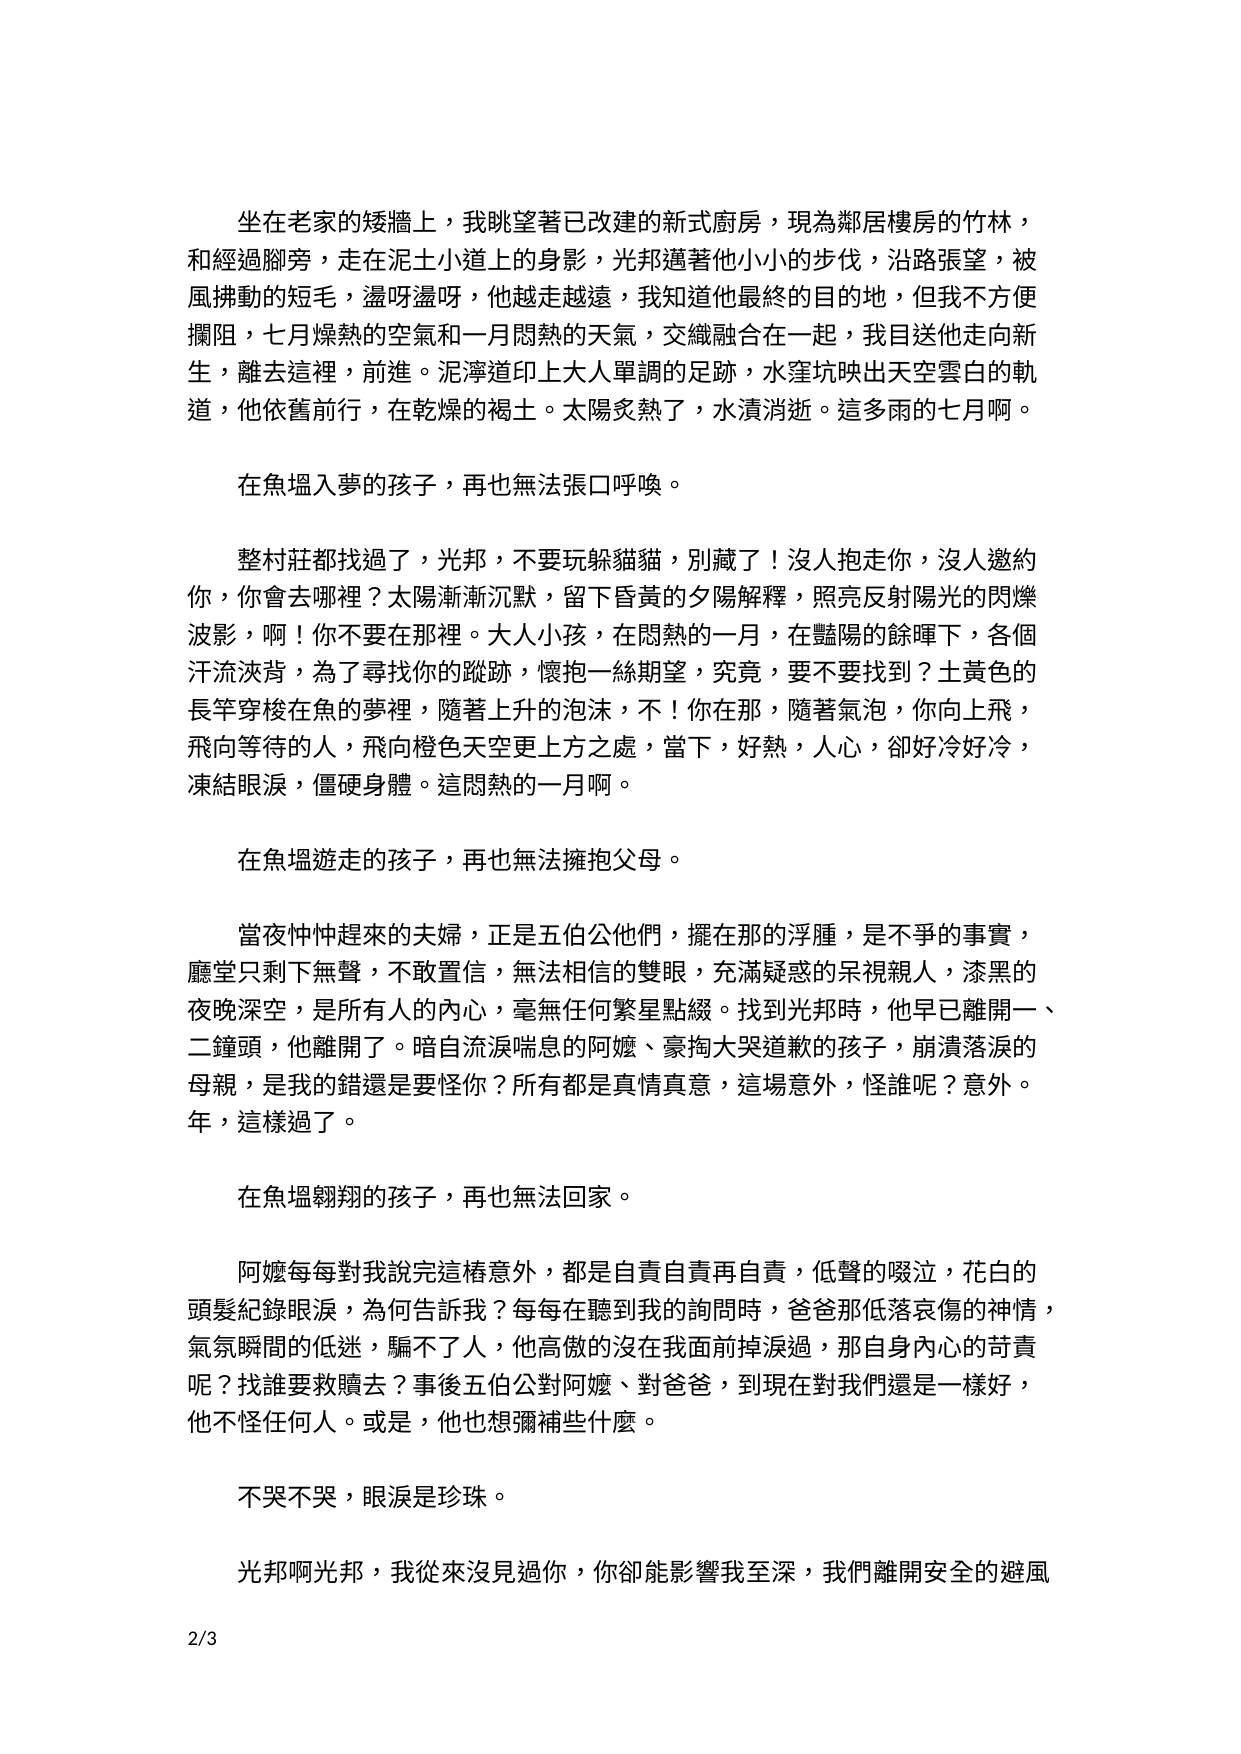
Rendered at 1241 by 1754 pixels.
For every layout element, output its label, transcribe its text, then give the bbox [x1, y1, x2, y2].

text 整村莊都找過了，光邦，不要玩躲貓貓，別藏了！沒人抱走你，沒人邀約你，你會去哪裡？太陽漸漸沉默，留下昏黃的夕陽解釋，照亮反射陽光的閃爍波影，啊！你不要在那裡。大人小孩，在悶熱的一月，在豔陽的餘暉下，各個汗流浹背，為了尋找你的蹤跡，懷抱一絲期望，究竟，要不要找到？土黃色的長竿穿梭在魚的夢裡，隨著上升的泡沫，不！你在那，隨著氣泡，你向上飛，飛向等待的人，飛向橙色天空更上方之處，當下，好熱，人心，卻好冷好冷，凍結眼淚，僵硬身體。這悶熱的一月啊。 [187, 539, 1053, 802]
text 在魚塭遊走的孩子，再也無法擁抱父母。 [187, 839, 1053, 877]
text 阿嬤每每對我說完這樁意外，都是自責自責再自責，低聲的啜泣，花白的頭髮紀錄眼淚，為何告訴我？每每在聽到我的詢問時，爸爸那低落哀傷的神情，氣氛瞬間的低迷，騙不了人，他高傲的沒在我面前掉淚過，那自身內心的苛責呢？找誰要救贖去？事後五伯公對阿嬤、對爸爸，到現在對我們還是一樣好，他不怪任何人。或是，他也想彌補些什麼。 [187, 1252, 1053, 1439]
text 坐在老家的矮牆上，我眺望著已改建的新式廚房，現為鄰居樓房的竹林，和經過腳旁，走在泥土小道上的身影，光邦邁著他小小的步伐，沿路張望，被風拂動的短毛，盪呀盪呀，他越走越遠，我知道他最終的目的地，但我不方便攔阻，七月燥熱的空氣和一月悶熱的天氣，交織融合在一起，我目送他走向新生，離去這裡，前進。泥濘道印上大人單調的足跡，水窪坑映出天空雲白的軌道，他依舊前行，在乾燥的褐土。太陽炙熱了，水漬消逝。這多雨的七月啊。 [187, 202, 1053, 427]
text 不哭不哭，眼淚是珍珠。 [187, 1477, 1053, 1514]
text 當夜忡忡趕來的夫婦，正是五伯公他們，擺在那的浮腫，是不爭的事實，廳堂只剩下無聲，不敢置信，無法相信的雙眼，充滿疑惑的呆視親人，漆黑的夜晚深空，是所有人的內心，毫無任何繁星點綴。找到光邦時，他早已離開一、二鐘頭，他離開了。暗自流淚喘息的阿嬤、豪掏大哭道歉的孩子，崩潰落淚的母親，是我的錯還是要怪你？所有都是真情真意，這場意外，怪誰呢？意外。年，這樣過了。 [187, 914, 1053, 1139]
text 在魚塭翱翔的孩子，再也無法回家。 [187, 1177, 1053, 1214]
text 光邦啊光邦，我從來沒見過你，你卻能影響我至深，我們離開安全的避風港，走離舊家附近，望著高了我好幾顆頭的漁塭，順著黑藍色的塑膠布，爬上回字形的頂端。看見了，你沉睡的身影。看著寬廣、灰黃又空洞的塭底，只稍剩未蒸發的雨滴，啊！當初，要是這般多好？當初，你又是為何前去？尋找嗎？是天氣燥熱使你想觸碰水面，還是在底游玩的魚兒吸引你，抑或只是風大了點？矮小的你，為何賣力攀爬？ [187, 1552, 1053, 1589]
text 在魚塭入夢的孩子，再也無法張口呼喚。 [187, 464, 1053, 502]
